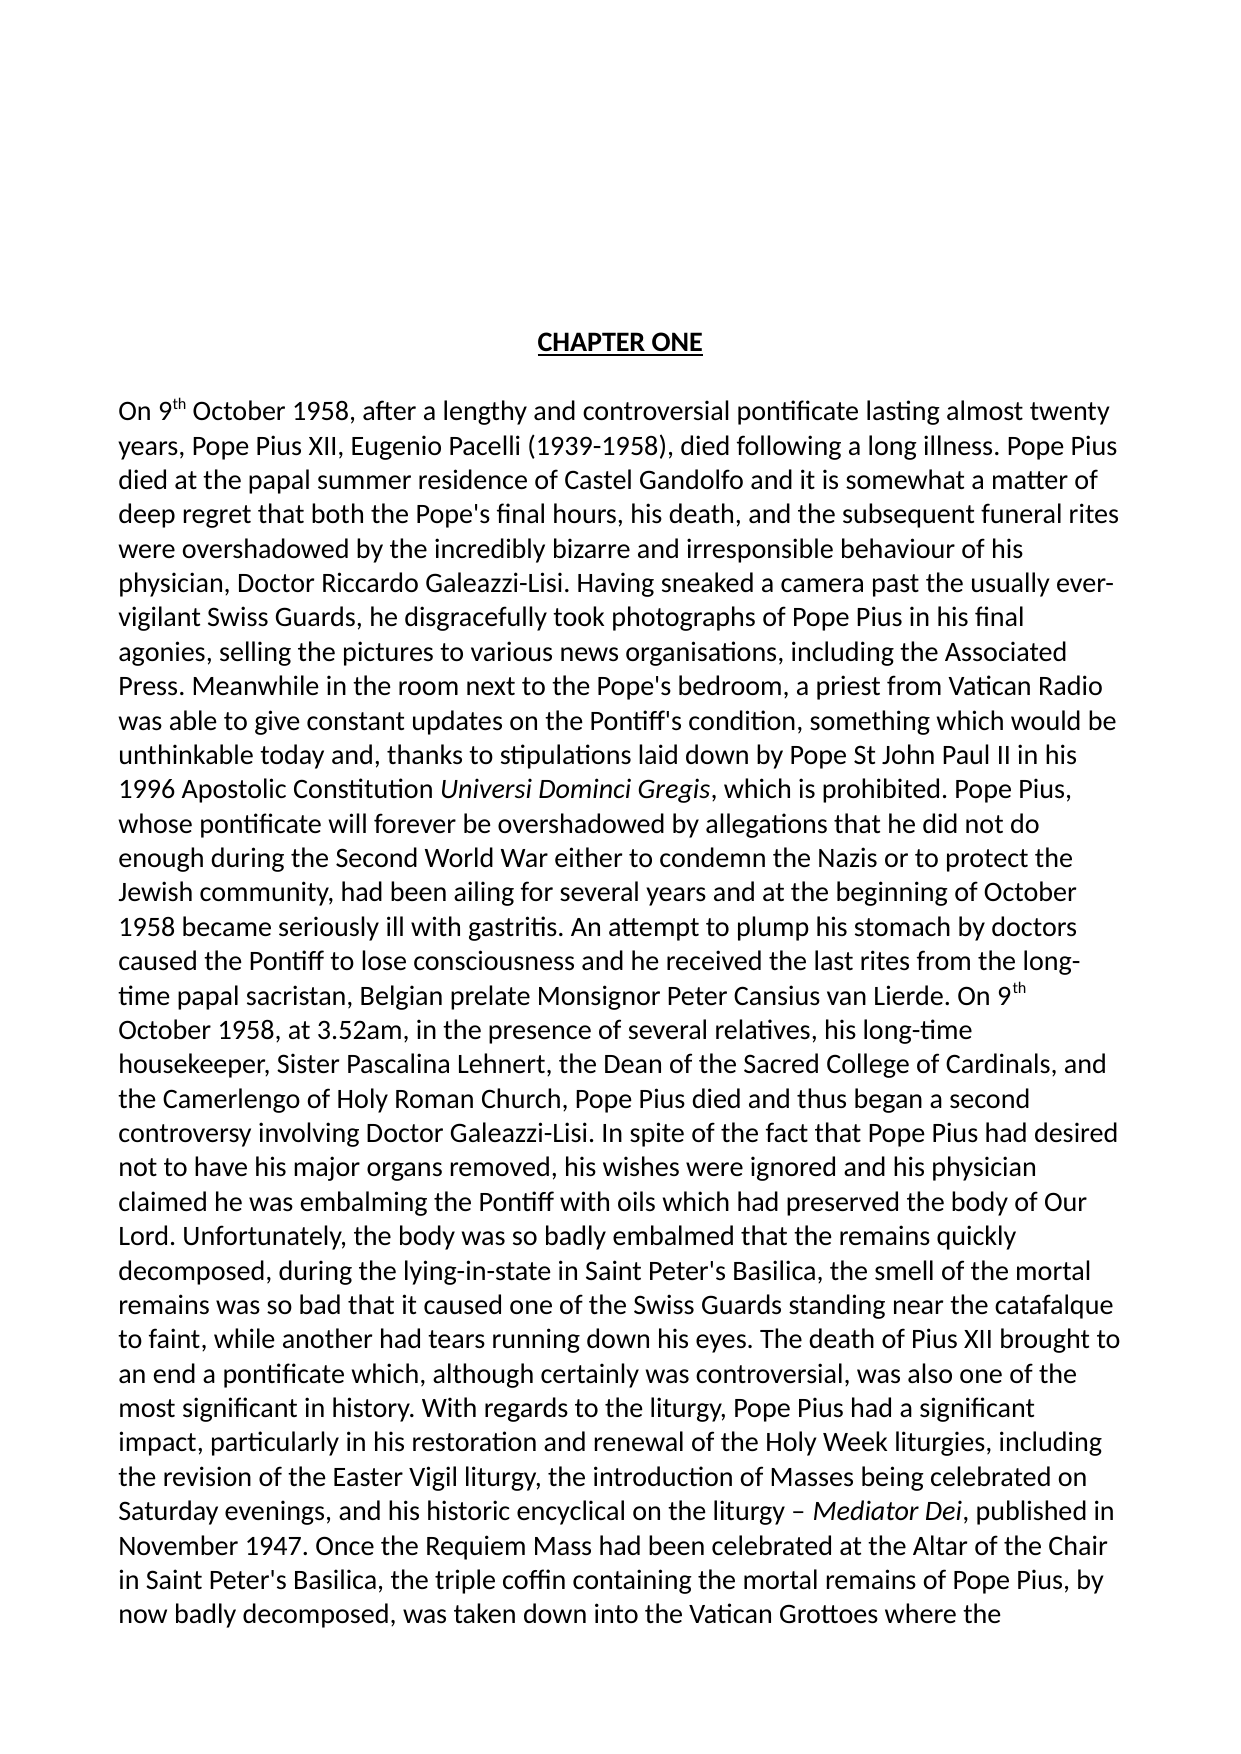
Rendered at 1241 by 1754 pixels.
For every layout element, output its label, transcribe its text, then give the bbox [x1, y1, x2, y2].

text CHAPTER ONE [118, 324, 1122, 359]
text On 9th October 1958, after a lengthy and controversial pontificate lasting almost twenty years, Pope Pius XII, Eugenio Pacelli (1939-1958), died following a long illness. Pope Pius died at the papal summer residence of Castel Gandolfo and it is somewhat a matter of deep regret that both the Pope's final hours, his death, and the subsequent funeral rites were overshadowed by the incredibly bizarre and irresponsible behaviour of his physician, Doctor Riccardo Galeazzi-Lisi. Having sneaked a camera past the usually ever-vigilant Swiss Guards, he disgracefully took photographs of Pope Pius in his final agonies, selling the pictures to various news organisations, including the Associated Press. Meanwhile in the room next to the Pope's bedroom, a priest from Vatican Radio was able to give constant updates on the Pontiff's condition, something which would be unthinkable today and, thanks to stipulations laid down by Pope St John Paul II in his 1996 Apostolic Constitution Universi Dominci Gregis, which is prohibited. Pope Pius, whose pontificate will forever be overshadowed by allegations that he did not do enough during the Second World War either to condemn the Nazis or to protect the Jewish community, had been ailing for several years and at the beginning of October 1958 became seriously ill with gastritis. An attempt to plump his stomach by doctors caused the Pontiff to lose consciousness and he received the last rites from the long-time papal sacristan, Belgian prelate Monsignor Peter Cansius van Lierde. On 9th October 1958, at 3.52am, in the presence of several relatives, his long-time housekeeper, Sister Pascalina Lehnert, the Dean of the Sacred College of Cardinals, and the Camerlengo of Holy Roman Church, Pope Pius died and thus began a second controversy involving Doctor Galeazzi-Lisi. In spite of the fact that Pope Pius had desired not to have his major organs removed, his wishes were ignored and his physician claimed he was embalming the Pontiff with oils which had preserved the body of Our Lord. Unfortunately, the body was so badly embalmed that the remains quickly decomposed, during the lying-in-state in Saint Peter's Basilica, the smell of the mortal remains was so bad that it caused one of the Swiss Guards standing near the catafalque to faint, while another had tears running down his eyes. The death of Pius XII brought to an end a pontificate which, although certainly was controversial, was also one of the most significant in history. With regards to the liturgy, Pope Pius had a significant impact, particularly in his restoration and renewal of the Holy Week liturgies, including the revision of the Easter Vigil liturgy, the introduction of Masses being celebrated on Saturday evenings, and his historic encyclical on the liturgy – Mediator Dei, published in November 1947. Once the Requiem Mass had been celebrated at the Altar of the Chair in Saint Peter's Basilica, the triple coffin containing the mortal remains of Pope Pius, by now badly decomposed, was taken down into the Vatican Grottoes where the [118, 393, 1122, 1631]
